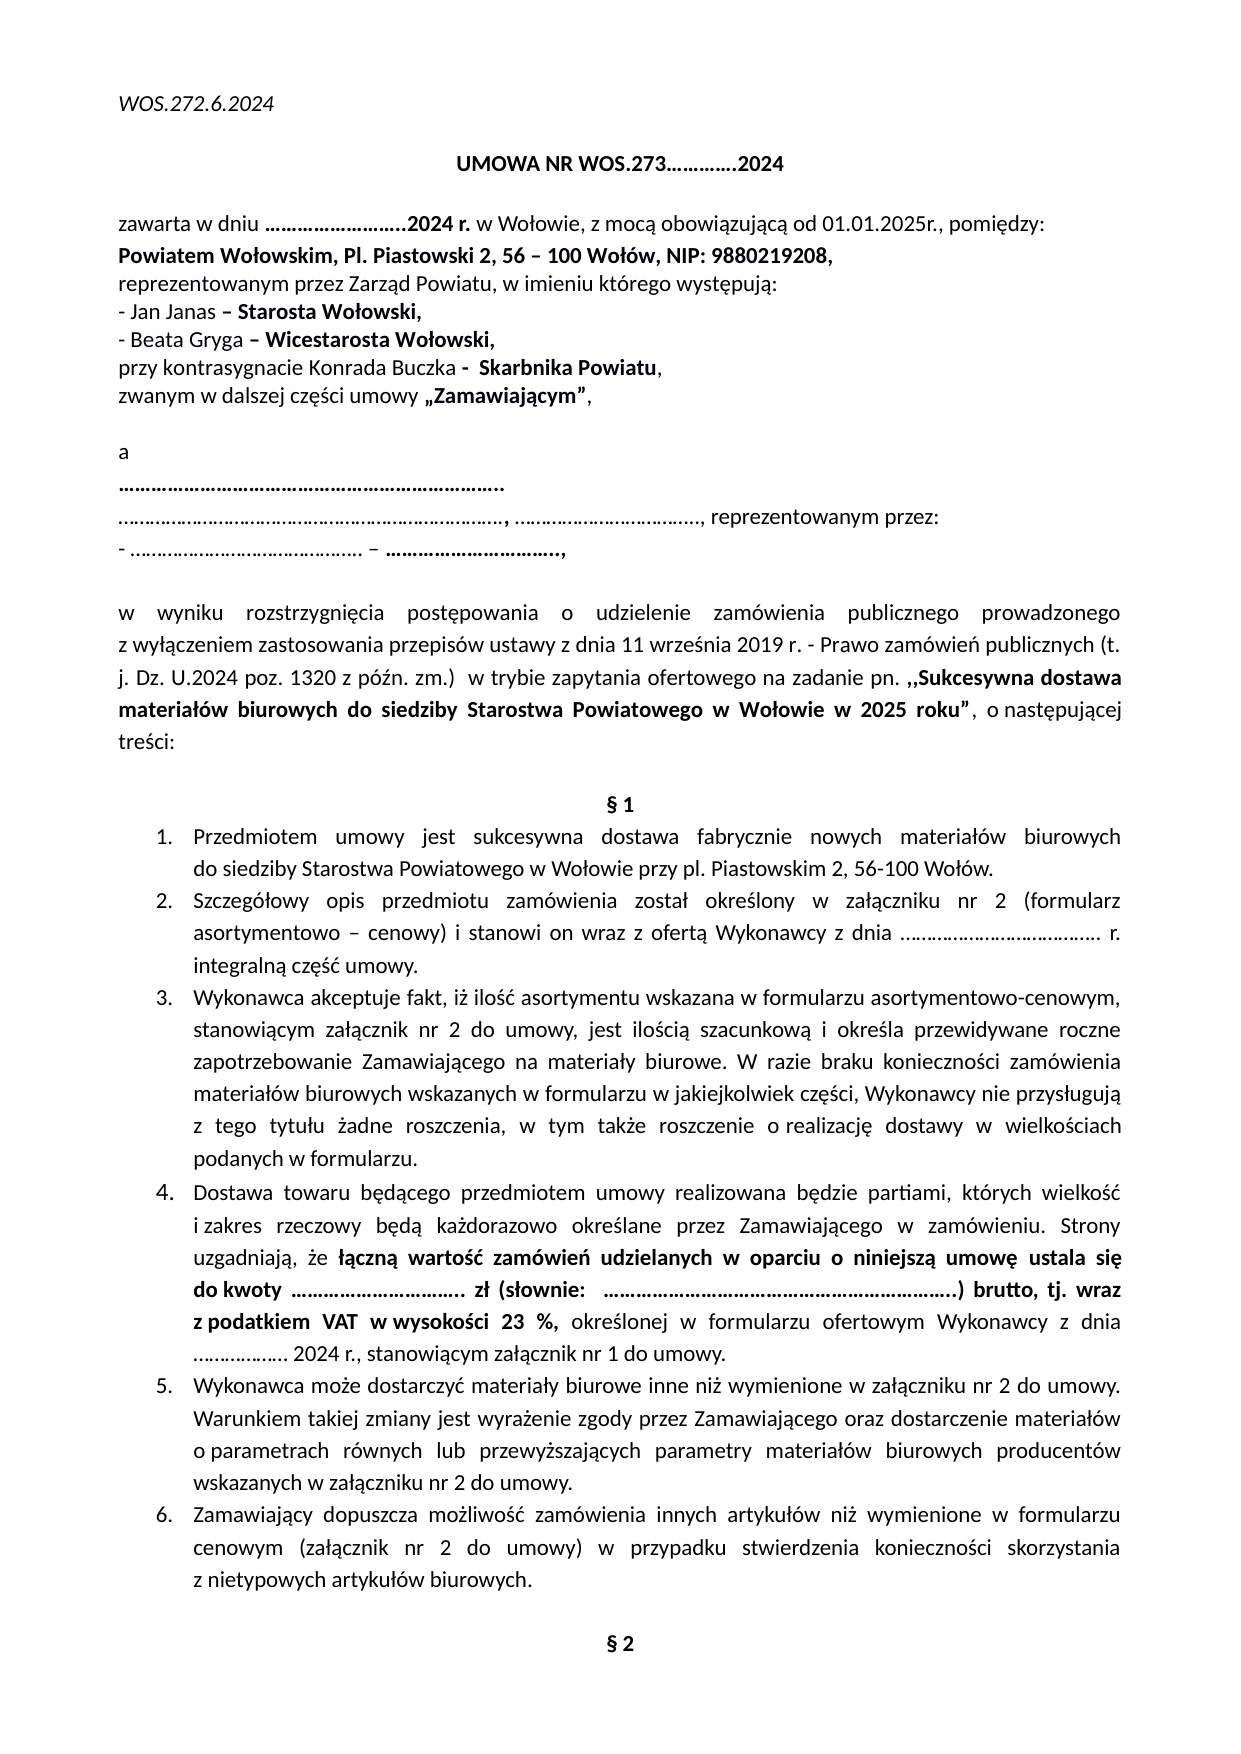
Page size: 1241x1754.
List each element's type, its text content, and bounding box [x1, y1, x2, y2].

text - Jan Janas – Starosta Wołowski, [118, 297, 1122, 325]
text a [118, 437, 1122, 465]
list Przedmiotem umowy jest sukcesywna dostawa fabrycznie nowych materiałów biurowych do siedziby Starostwa Powiatowego w Wołowie przy pl. Piastowskim 2, 56-100 Wołów. [156, 822, 1122, 882]
text ………………………………………………………………., …………………………….., reprezentowanym przez: [118, 502, 1122, 530]
text zwanym w dalszej części umowy „Zamawiającym”, [118, 381, 1122, 409]
text zawarta w dniu ……………………..2024 r. w Wołowie, z mocą obowiązującą od 01.01.2025r., pomiędzy: [118, 209, 1122, 237]
text WOS.272.6.2024 [118, 89, 1122, 117]
list Szczegółowy opis przedmiotu zamówienia został określony w załączniku nr 2 (formularz asortymentowo – cenowy) i stanowi on wraz z ofertą Wykonawcy z dnia ……………………………….. r. integralną część umowy. [156, 886, 1122, 979]
text reprezentowanym przez Zarząd Powiatu, w imieniu którego występują: [118, 269, 1122, 297]
text Powiatem Wołowskim, Pl. Piastowski 2, 56 – 100 Wołów, NIP: 9880219208, [118, 241, 1122, 269]
text § 2 [118, 1629, 1122, 1657]
list Dostawa towaru będącego przedmiotem umowy realizowana będzie partiami, których wielkość i zakres rzeczowy będą każdorazowo określane przez Zamawiającego w zamówieniu. Strony uzgadniają, że łączną wartość zamówień udzielanych w oparciu o niniejszą umowę ustala się do kwoty ………………………….. zł (słownie: ………………………………………………………..) brutto, tj. wraz z podatkiem VAT w wysokości 23 %, określonej w formularzu ofertowym Wykonawcy z dnia ……………… 2024 r., stanowiącym załącznik nr 1 do umowy. [156, 1176, 1122, 1367]
text …………………………………………………………….. [118, 469, 1122, 498]
text - …………………………………….. – ………………………….., [118, 534, 1122, 562]
text w wyniku rozstrzygnięcia postępowania o udzielenie zamówienia publicznego prowadzonego z wyłączeniem zastosowania przepisów ustawy z dnia 11 września 2019 r. - Prawo zamówień publicznych (t. j. Dz. U.2024 poz. 1320 z późn. zm.) w trybie zapytania ofertowego na zadanie pn. ,,Sukcesywna dostawa materiałów biurowych do siedziby Starostwa Powiatowego w Wołowie w 2025 roku”, o następującej treści: [118, 598, 1122, 755]
list Wykonawca może dostarczyć materiały biurowe inne niż wymienione w załączniku nr 2 do umowy. Warunkiem takiej zmiany jest wyrażenie zgody przez Zamawiającego oraz dostarczenie materiałów o parametrach równych lub przewyższających parametry materiałów biurowych producentów wskazanych w załączniku nr 2 do umowy. [156, 1372, 1122, 1496]
list Wykonawca akceptuje fakt, iż ilość asortymentu wskazana w formularzu asortymentowo-cenowym, stanowiącym załącznik nr 2 do umowy, jest ilością szacunkową i określa przewidywane roczne zapotrzebowanie Zamawiającego na materiały biurowe. W razie braku konieczności zamówienia materiałów biurowych wskazanych w formularzu w jakiejkolwiek części, Wykonawcy nie przysługują z tego tytułu żadne roszczenia, w tym także roszczenie o realizację dostawy w wielkościach podanych w formularzu. [156, 983, 1122, 1172]
text UMOWA NR WOS.273………….2024 [118, 149, 1122, 177]
text przy kontrasygnacie Konrada Buczka - Skarbnika Powiatu, [118, 353, 1122, 381]
text § 1 [118, 790, 1122, 818]
list Zamawiający dopuszcza możliwość zamówienia innych artykułów niż wymienione w formularzu cenowym (załącznik nr 2 do umowy) w przypadku stwierdzenia konieczności skorzystania z nietypowych artykułów biurowych. [156, 1500, 1122, 1593]
text - Beata Gryga – Wicestarosta Wołowski, [118, 325, 1122, 353]
